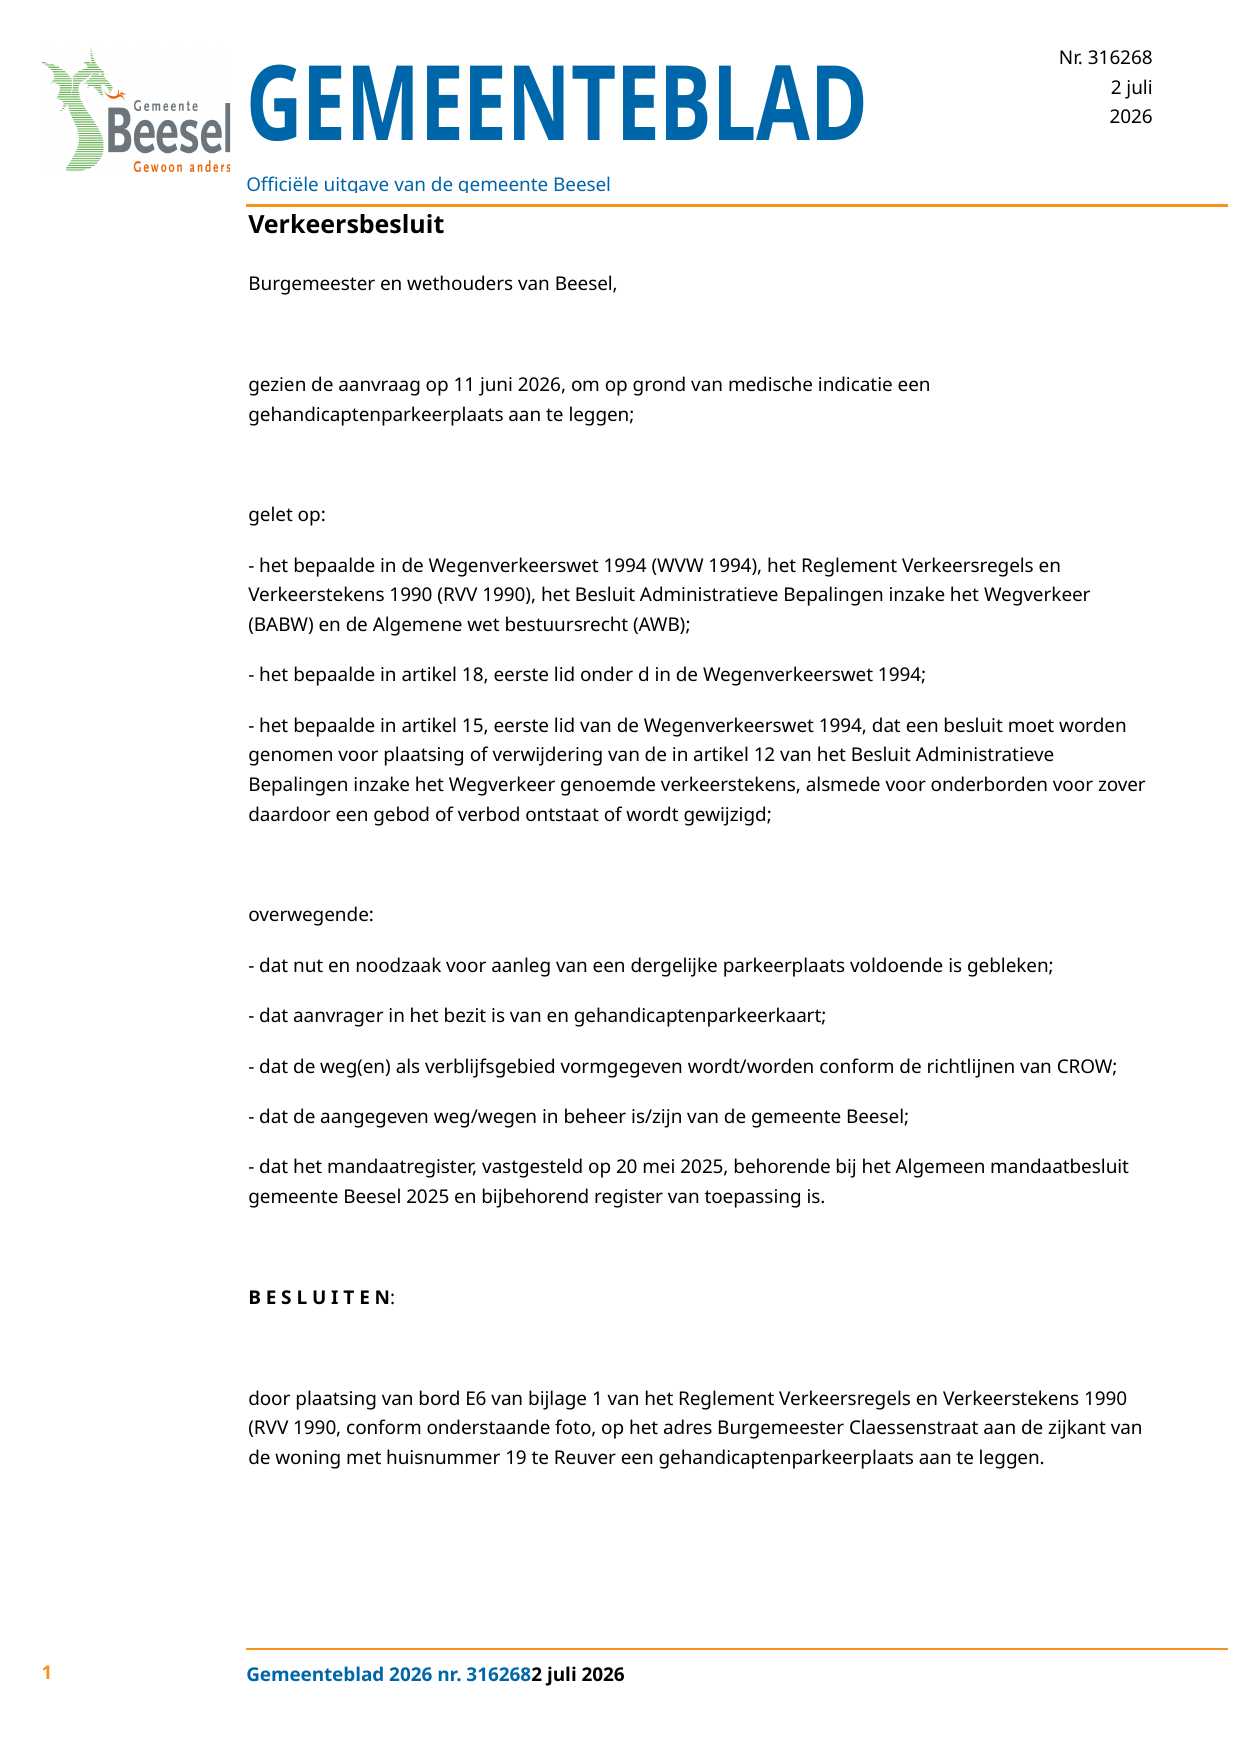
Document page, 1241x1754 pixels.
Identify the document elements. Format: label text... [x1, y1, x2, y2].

text - het bepaalde in de Wegenverkeerswet 1994 (WVW 1994), het Reglement Verkeersregels en Verkeerstekens 1990 (RVV 1990), het Besluit Administratieve Bepalingen inzake het Wegverkeer (BABW) en de Algemene wet bestuursrecht (AWB); [248, 552, 1152, 637]
text B E S L U I T E N: [248, 1284, 1152, 1310]
text door plaatsing van bord E6 van bijlage 1 van het Reglement Verkeersregels en Verkeerstekens 1990 (RVV 1990, conform onderstaande foto, op het adres Burgemeester Claessenstraat aan de zijkant van de woning met huisnummer 19 te Reuver een gehandicaptenparkeerplaats aan te leggen. [248, 1385, 1152, 1470]
text Burgemeester en wethouders van Beesel, [248, 270, 1152, 296]
picture [41, 47, 231, 172]
text Verkeersbesluit [248, 207, 1152, 241]
text gezien de aanvraag op 11 juni 2026, om op grond van medische indicatie een gehandicaptenparkeerplaats aan te leggen; [248, 371, 1152, 426]
text - dat de weg(en) als verblijfsgebied vormgegeven wordt/worden conform de richtlijnen van CROW; [248, 1053, 1152, 1078]
text - het bepaalde in artikel 18, eerste lid onder d in de Wegenverkeerswet 1994; [248, 662, 1152, 687]
text overwegende: [248, 902, 1152, 927]
text - dat het mandaatregister, vastgesteld op 20 mei 2025, behorende bij het Algemeen mandaatbesluit gemeente Beesel 2025 en bijbehorend register van toepassing is. [248, 1154, 1152, 1209]
text - dat aanvrager in het bezit is van en gehandicaptenparkeerkaart; [248, 1002, 1152, 1028]
text - het bepaalde in artikel 15, eerste lid van de Wegenverkeerswet 1994, dat een besluit moet worden genomen voor plaatsing of verwijdering van de in artikel 12 van het Besluit Administratieve Bepalingen inzake het Wegverkeer genoemde verkeerstekens, alsmede voor onderborden voor zover daardoor een gebod of verbod ontstaat of wordt gewijzigd; [248, 712, 1152, 826]
text - dat nut en noodzaak voor aanleg van een dergelijke parkeerplaats voldoende is gebleken; [248, 952, 1152, 978]
text - dat de aangegeven weg/wegen in beheer is/zijn van de gemeente Beesel; [248, 1103, 1152, 1129]
text gelet op: [248, 502, 1152, 527]
